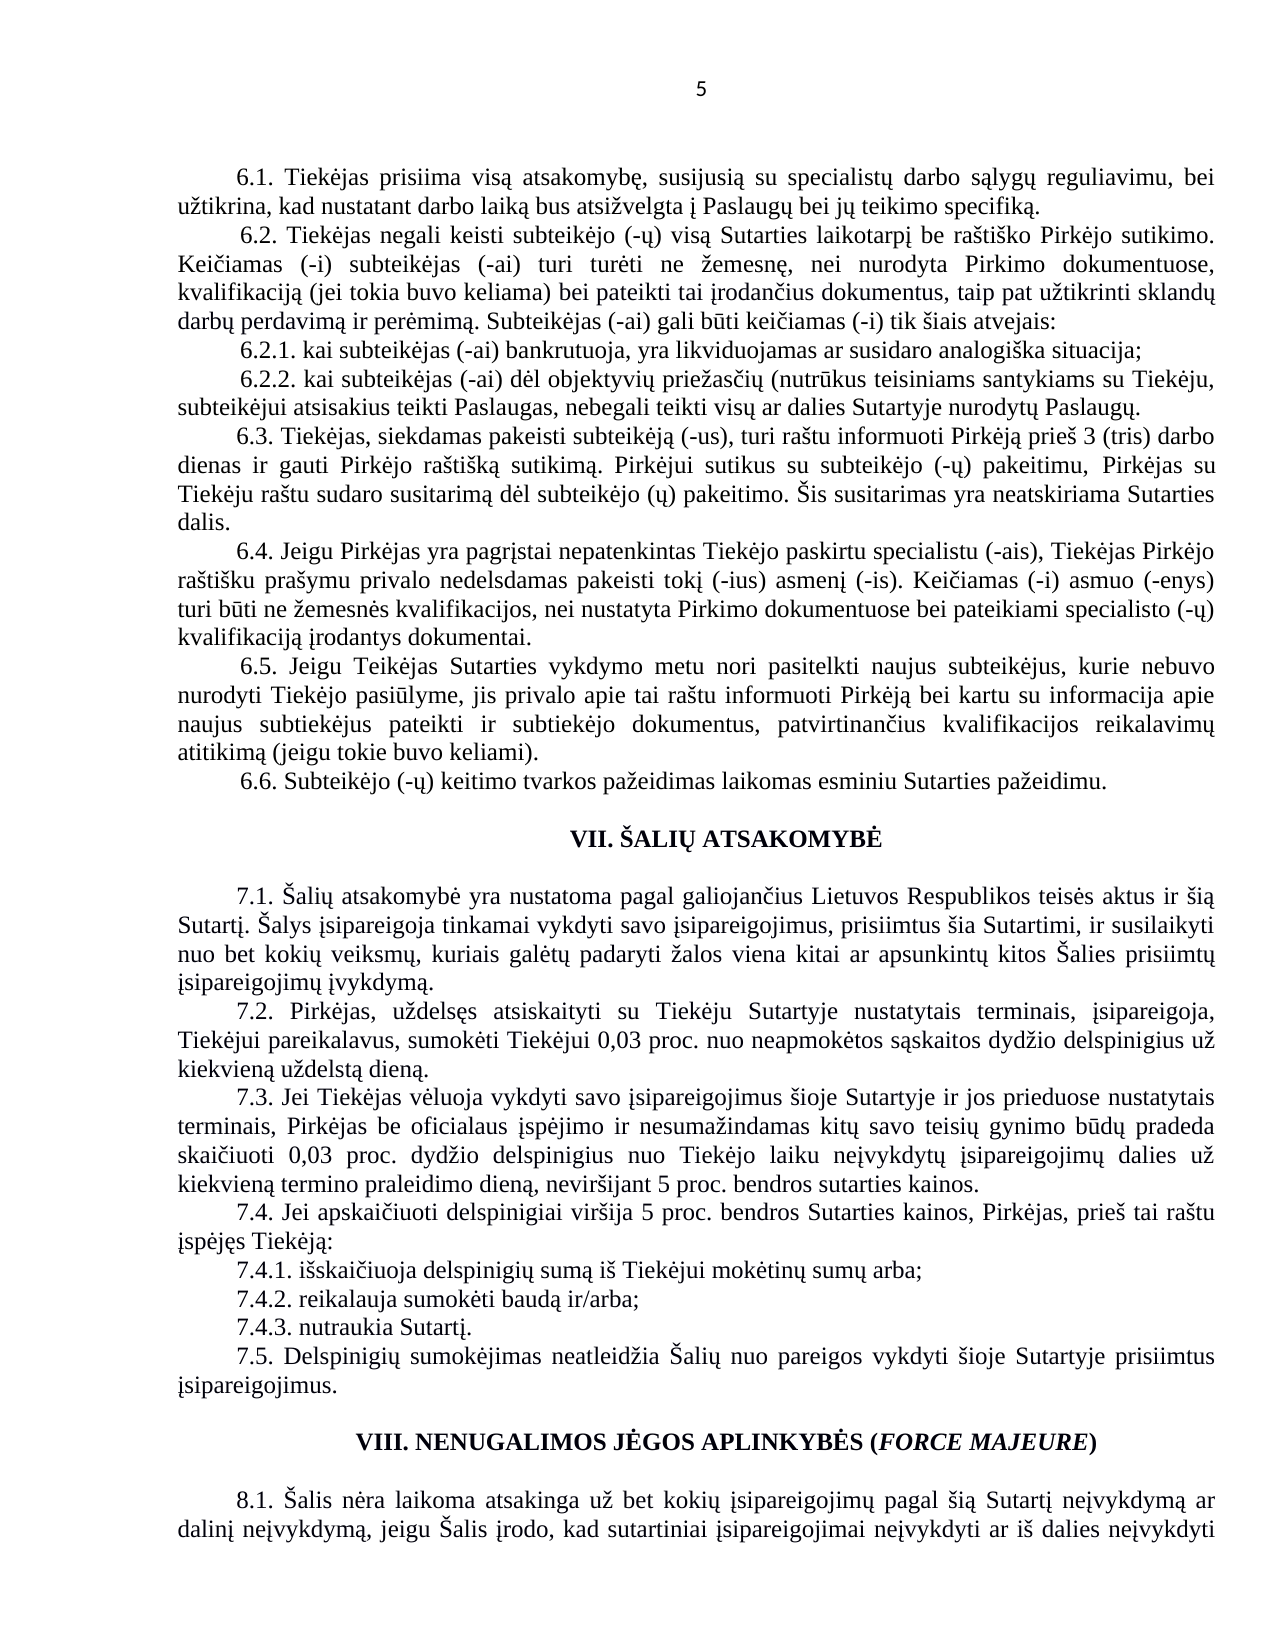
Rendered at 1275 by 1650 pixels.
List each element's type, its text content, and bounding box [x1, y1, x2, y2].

text 6.4. Jeigu Pirkėjas yra pagrįstai nepatenkintas Tiekėjo paskirtu specialistu (-ais), Tiekėjas Pirkėjo raštišku prašymu privalo nedelsdamas pakeisti tokį (-ius) asmenį (-is). Keičiamas (-i) asmuo (-enys) turi būti ne žemesnės kvalifikacijos, nei nustatyta Pirkimo dokumentuose bei pateikiami specialisto (-ų) kvalifikaciją įrodantys dokumentai. [177, 536, 1216, 651]
text 7.5. Delspinigių sumokėjimas neatleidžia Šalių nuo pareigos vykdyti šioje Sutartyje prisiimtus įsipareigojimus. [177, 1341, 1216, 1399]
text 6.6. Subteikėjo (-ų) keitimo tvarkos pažeidimas laikomas esminiu Sutarties pažeidimu. [240, 766, 1216, 795]
text 7.4.2. reikalauja sumokėti baudą ir/arba; [177, 1284, 1216, 1312]
text 7.4. Jei apskaičiuoti delspinigiai viršija 5 proc. bendros Sutarties kainos, Pirkėjas, prieš tai raštu įspėjęs Tiekėją: [177, 1197, 1216, 1255]
text 6.3. Tiekėjas, siekdamas pakeisti subteikėją (-us), turi raštu informuoti Pirkėją prieš 3 (tris) darbo dienas ir gauti Pirkėjo raštišką sutikimą. Pirkėjui sutikus su subteikėjo (-ų) pakeitimu, Pirkėjas su Tiekėju raštu sudaro susitarimą dėl subteikėjo (ų) pakeitimo. Šis susitarimas yra neatskiriama Sutarties dalis. [177, 421, 1216, 536]
text 7.4.1. išskaičiuoja delspinigių sumą iš Tiekėjui mokėtinų sumų arba; [177, 1255, 1216, 1284]
text 7.1. Šalių atsakomybė yra nustatoma pagal galiojančius Lietuvos Respublikos teisės aktus ir šią Sutartį. Šalys įsipareigoja tinkamai vykdyti savo įsipareigojimus, prisiimtus šia Sutartimi, ir susilaikyti nuo bet kokių veiksmų, kuriais galėtų padaryti žalos viena kitai ar apsunkintų kitos Šalies prisiimtų įsipareigojimų įvykdymą. [177, 881, 1216, 996]
text 6.5. Jeigu Teikėjas Sutarties vykdymo metu nori pasitelkti naujus subteikėjus, kurie nebuvo nurodyti Tiekėjo pasiūlyme, jis privalo apie tai raštu informuoti Pirkėją bei kartu su informacija apie naujus subtiekėjus pateikti ir subtiekėjo dokumentus, patvirtinančius kvalifikacijos reikalavimų atitikimą (jeigu tokie buvo keliami). [177, 651, 1216, 766]
text 8.1. Šalis nėra laikoma atsakinga už bet kokių įsipareigojimų pagal šią Sutartį neįvykdymą ar dalinį neįvykdymą, jeigu Šalis įrodo, kad sutartiniai įsipareigojimai neįvykdyti ar iš dalies neįvykdyti [177, 1485, 1216, 1542]
text 6.1. Tiekėjas prisiima visą atsakomybę, susijusią su specialistų darbo sąlygų reguliavimu, bei užtikrina, kad nustatant darbo laiką bus atsižvelgta į Paslaugų bei jų teikimo specifiką. [177, 162, 1216, 220]
text 7.3. Jei Tiekėjas vėluoja vykdyti savo įsipareigojimus šioje Sutartyje ir jos prieduose nustatytais terminais, Pirkėjas be oficialaus įspėjimo ir nesumažindamas kitų savo teisių gynimo būdų pradeda skaičiuoti 0,03 proc. dydžio delspinigius nuo Tiekėjo laiku neįvykdytų įsipareigojimų dalies už kiekvieną termino praleidimo dieną, neviršijant 5 proc. bendros sutarties kainos. [177, 1082, 1216, 1197]
text 6.2.2. kai subteikėjas (-ai) dėl objektyvių priežasčių (nutrūkus teisiniams santykiams su Tiekėju, subteikėjui atsisakius teikti Paslaugas, nebegali teikti visų ar dalies Sutartyje nurodytų Paslaugų. [177, 364, 1216, 421]
text VII. ŠALIŲ ATSAKOMYBĖ [177, 824, 1216, 852]
text 7.2. Pirkėjas, uždelsęs atsiskaityti su Tiekėju Sutartyje nustatytais terminais, įsipareigoja, Tiekėjui pareikalavus, sumokėti Tiekėjui 0,03 proc. nuo neapmokėtos sąskaitos dydžio delspinigius už kiekvieną uždelstą dieną. [177, 996, 1216, 1082]
text VIII. NENUGALIMOS JĖGOS APLINKYBĖS (FORCE MAJEURE) [177, 1427, 1216, 1456]
text 7.4.3. nutraukia Sutartį. [177, 1312, 1216, 1341]
text 6.2. Tiekėjas negali keisti subteikėjo (-ų) visą Sutarties laikotarpį be raštiško Pirkėjo sutikimo. Keičiamas (-i) subteikėjas (-ai) turi turėti ne žemesnę, nei nurodyta Pirkimo dokumentuose, kvalifikaciją (jei tokia buvo keliama) bei pateikti tai įrodančius dokumentus, taip pat užtikrinti sklandų darbų perdavimą ir perėmimą. Subteikėjas (-ai) gali būti keičiamas (-i) tik šiais atvejais: [177, 220, 1216, 335]
text 6.2.1. kai subteikėjas (-ai) bankrutuoja, yra likviduojamas ar susidaro analogiška situacija; [177, 335, 1216, 364]
